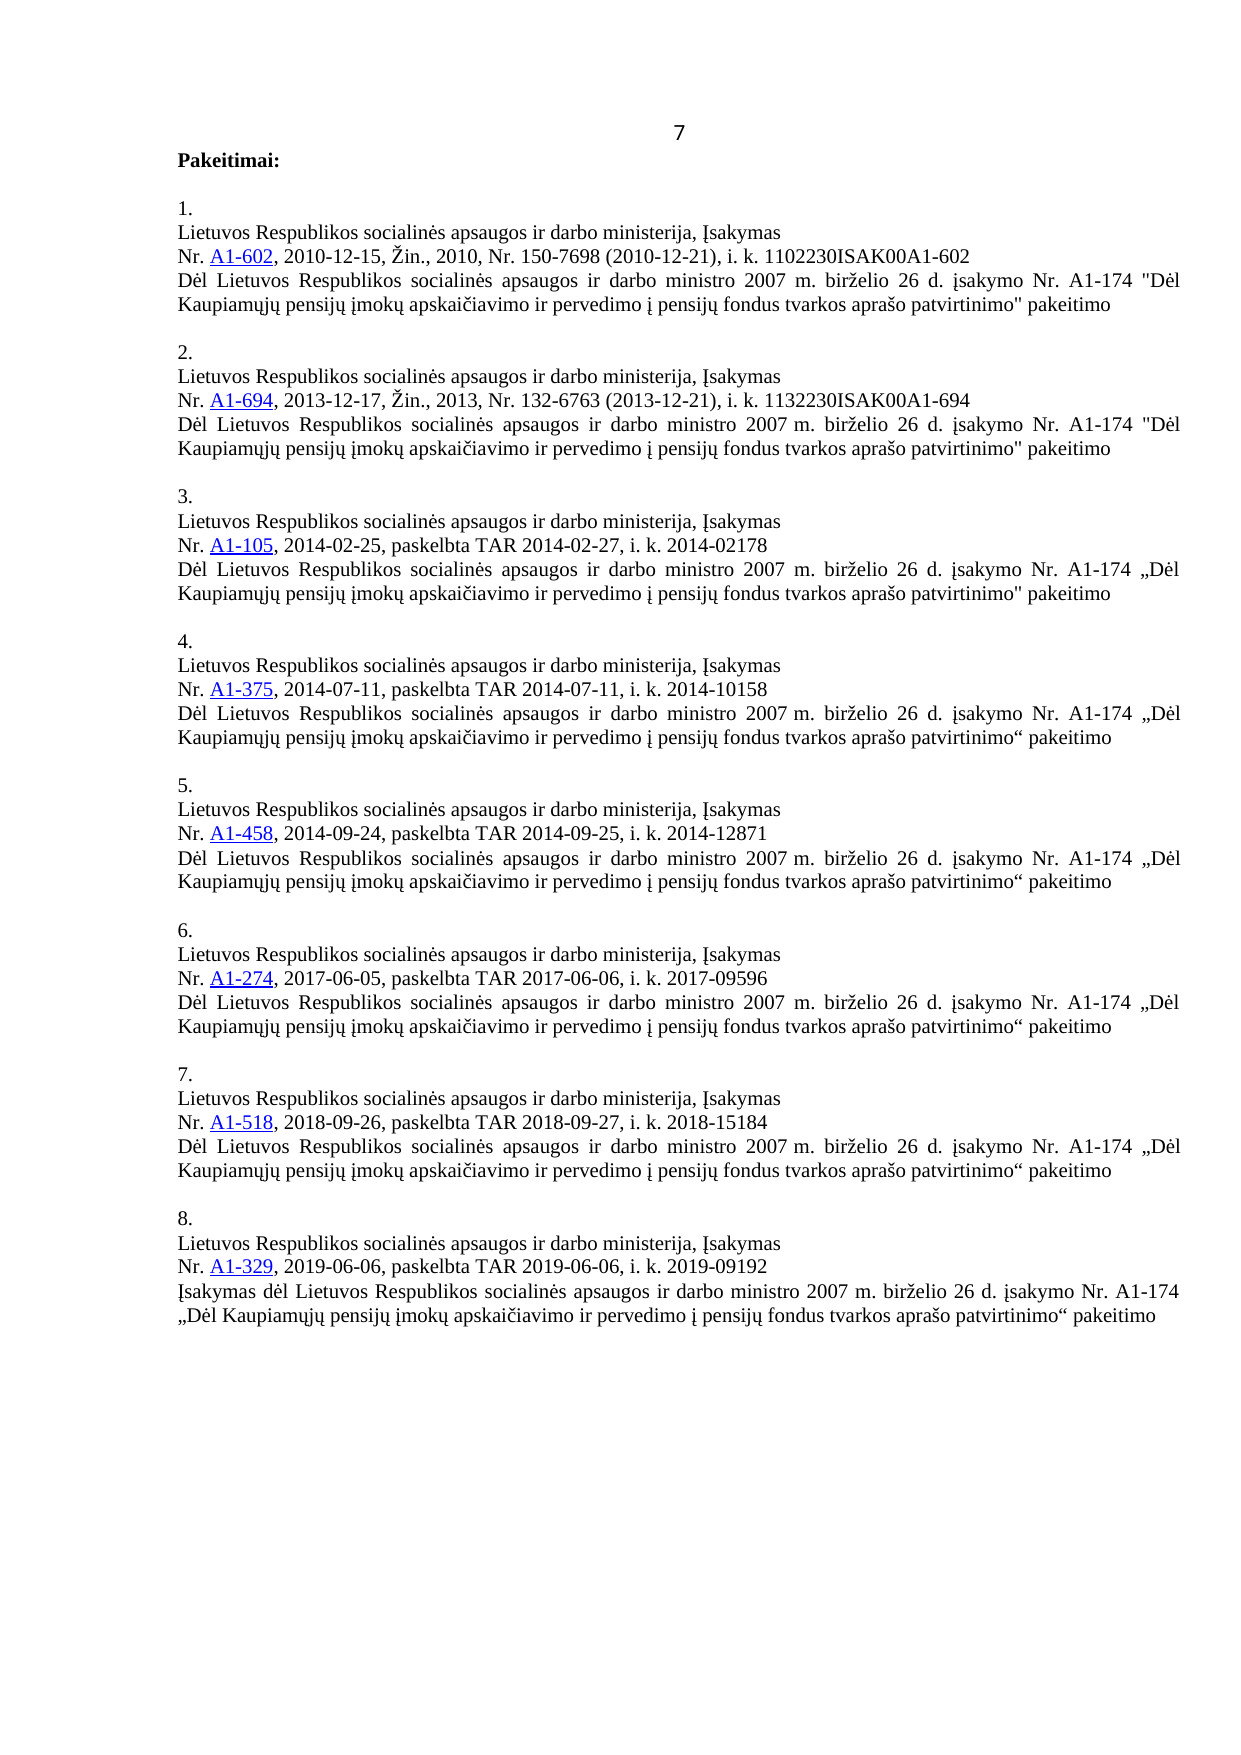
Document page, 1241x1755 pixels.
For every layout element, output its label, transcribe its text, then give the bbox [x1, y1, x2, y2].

text Dėl Lietuvos Respublikos socialinės apsaugos ir darbo ministro 2007 m. birželio 26 d. įsakymo Nr. A1-174 „Dėl Kaupiamųjų pensijų įmokų apskaičiavimo ir pervedimo į pensijų fondus tvarkos aprašo patvirtinimo" pakeitimo [177, 557, 1181, 605]
text Nr. A1-274, 2017-06-05, paskelbta TAR 2017-06-06, i. k. 2017-09596 [177, 966, 1181, 990]
text Nr. A1-458, 2014-09-24, paskelbta TAR 2014-09-25, i. k. 2014-12871 [177, 821, 1181, 845]
text Dėl Lietuvos Respublikos socialinės apsaugos ir darbo ministro 2007 m. birželio 26 d. įsakymo Nr. A1-174 "Dėl Kaupiamųjų pensijų įmokų apskaičiavimo ir pervedimo į pensijų fondus tvarkos aprašo patvirtinimo" pakeitimo [177, 412, 1181, 460]
text Nr. A1-518, 2018-09-26, paskelbta TAR 2018-09-27, i. k. 2018-15184 [177, 1110, 1181, 1134]
text 4. [177, 629, 1181, 653]
text Lietuvos Respublikos socialinės apsaugos ir darbo ministerija, Įsakymas [177, 220, 1181, 244]
text 8. [177, 1206, 1181, 1230]
text Dėl Lietuvos Respublikos socialinės apsaugos ir darbo ministro 2007 m. birželio 26 d. įsakymo Nr. A1-174 „Dėl Kaupiamųjų pensijų įmokų apskaičiavimo ir pervedimo į pensijų fondus tvarkos aprašo patvirtinimo“ pakeitimo [177, 990, 1181, 1038]
text 5. [177, 773, 1181, 797]
text Dėl Lietuvos Respublikos socialinės apsaugos ir darbo ministro 2007 m. birželio 26 d. įsakymo Nr. A1-174 „Dėl Kaupiamųjų pensijų įmokų apskaičiavimo ir pervedimo į pensijų fondus tvarkos aprašo patvirtinimo“ pakeitimo [177, 1134, 1181, 1182]
text Nr. A1-329, 2019-06-06, paskelbta TAR 2019-06-06, i. k. 2019-09192 [177, 1254, 1181, 1278]
text Lietuvos Respublikos socialinės apsaugos ir darbo ministerija, Įsakymas [177, 942, 1181, 966]
text Nr. A1-375, 2014-07-11, paskelbta TAR 2014-07-11, i. k. 2014-10158 [177, 677, 1181, 701]
text 2. [177, 340, 1181, 364]
text 7. [177, 1062, 1181, 1086]
text Lietuvos Respublikos socialinės apsaugos ir darbo ministerija, Įsakymas [177, 1086, 1181, 1110]
text Lietuvos Respublikos socialinės apsaugos ir darbo ministerija, Įsakymas [177, 797, 1181, 821]
text Dėl Lietuvos Respublikos socialinės apsaugos ir darbo ministro 2007 m. birželio 26 d. įsakymo Nr. A1-174 „Dėl Kaupiamųjų pensijų įmokų apskaičiavimo ir pervedimo į pensijų fondus tvarkos aprašo patvirtinimo“ pakeitimo [177, 701, 1181, 749]
text 6. [177, 918, 1181, 942]
text Dėl Lietuvos Respublikos socialinės apsaugos ir darbo ministro 2007 m. birželio 26 d. įsakymo Nr. A1-174 "Dėl Kaupiamųjų pensijų įmokų apskaičiavimo ir pervedimo į pensijų fondus tvarkos aprašo patvirtinimo" pakeitimo [177, 268, 1181, 316]
text 1. [177, 196, 1181, 220]
text 3. [177, 484, 1181, 508]
text Nr. A1-694, 2013-12-17, Žin., 2013, Nr. 132-6763 (2013-12-21), i. k. 1132230ISAK00A1-694 [177, 388, 1181, 412]
text Lietuvos Respublikos socialinės apsaugos ir darbo ministerija, Įsakymas [177, 364, 1181, 388]
text Pakeitimai: [177, 148, 1181, 172]
text Dėl Lietuvos Respublikos socialinės apsaugos ir darbo ministro 2007 m. birželio 26 d. įsakymo Nr. A1-174 „Dėl Kaupiamųjų pensijų įmokų apskaičiavimo ir pervedimo į pensijų fondus tvarkos aprašo patvirtinimo“ pakeitimo [177, 845, 1181, 893]
text Lietuvos Respublikos socialinės apsaugos ir darbo ministerija, Įsakymas [177, 508, 1181, 533]
text Nr. A1-105, 2014-02-25, paskelbta TAR 2014-02-27, i. k. 2014-02178 [177, 533, 1181, 557]
text Įsakymas dėl Lietuvos Respublikos socialinės apsaugos ir darbo ministro 2007 m. birželio 26 d. įsakymo Nr. A1-174 „Dėl Kaupiamųjų pensijų įmokų apskaičiavimo ir pervedimo į pensijų fondus tvarkos aprašo patvirtinimo“ pakeitimo [177, 1278, 1181, 1327]
text Lietuvos Respublikos socialinės apsaugos ir darbo ministerija, Įsakymas [177, 1230, 1181, 1254]
text Nr. A1-602, 2010-12-15, Žin., 2010, Nr. 150-7698 (2010-12-21), i. k. 1102230ISAK00A1-602 [177, 244, 1181, 268]
text Lietuvos Respublikos socialinės apsaugos ir darbo ministerija, Įsakymas [177, 653, 1181, 677]
